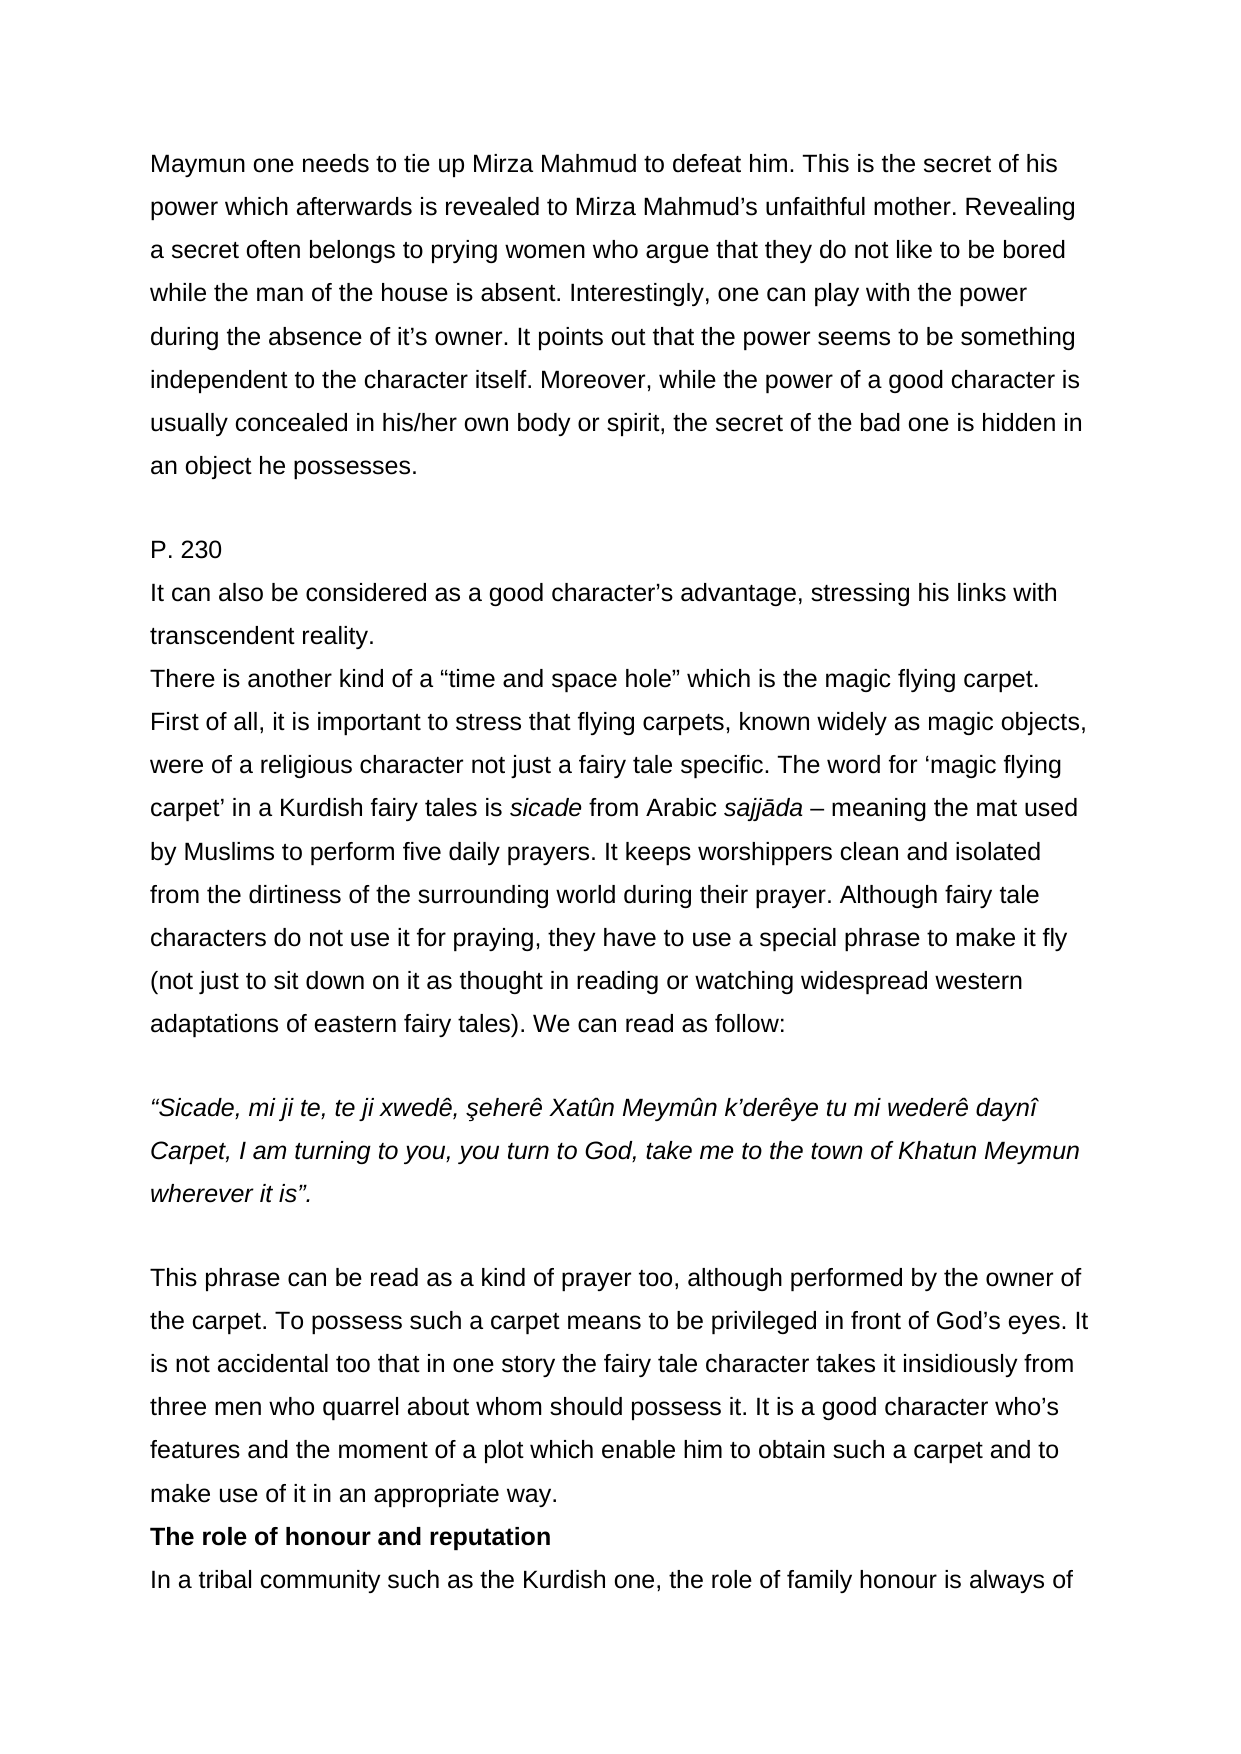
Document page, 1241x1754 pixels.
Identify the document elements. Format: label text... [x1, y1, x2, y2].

text There is another kind of a “time and space hole” which is the magic flying carpet. First of all, it is important to stress that flying carpets, known widely as magic objects, were of a religious character not just a fairy tale specific. The word for ‘magic flying carpet’ in a Kurdish fairy tales is sicade from Arabic sajjāda – meaning the mat used by Muslims to perform five daily prayers. It keeps worshippers clean and isolated from the dirtiness of the surrounding world during their prayer. Although fairy tale characters do not use it for praying, they have to use a special phrase to make it fly (not just to sit down on it as thought in reading or watching widespread western adaptations of eastern fairy tales). We can read as follow: [150, 664, 1091, 1038]
text Maymun one needs to tie up Mirza Mahmud to defeat him. This is the secret of his power which afterwards is revealed to Mirza Mahmud’s unfaithful mother. Revealing a secret often belongs to prying women who argue that they do not like to be bored while the man of the house is absent. Interestingly, one can play with the power during the absence of it’s owner. It points out that the power seems to be something independent to the character itself. Moreover, while the power of a good character is usually concealed in his/her own body or spirit, the secret of the bad one is hidden in an object he possesses. [150, 149, 1091, 479]
text Carpet, I am turning to you, you turn to God, take me to the town of Khatun Meymun wherever it is”. [150, 1136, 1091, 1208]
text This phrase can be read as a kind of prayer too, although performed by the owner of the carpet. To possess such a carpet means to be privileged in front of God’s eyes. It is not accidental too that in one story the fairy tale character takes it insidiously from three men who quarrel about whom should possess it. It is a good character who’s features and the moment of a plot which enable him to obtain such a carpet and to make use of it in an appropriate way. [150, 1263, 1091, 1507]
text P. 230 [150, 535, 1091, 563]
text It can also be considered as a good character’s advantage, stressing his links with transcendent reality. [150, 578, 1091, 650]
text “Sicade, mi ji te, te ji xwedê, şeherê Xatûn Meymûn k’derêye tu mi wederê daynî [150, 1093, 1091, 1122]
subtitle The role of honour and reputation [150, 1522, 1091, 1551]
text In a tribal community such as the Kurdish one, the role of family honour is always of [150, 1565, 1091, 1594]
